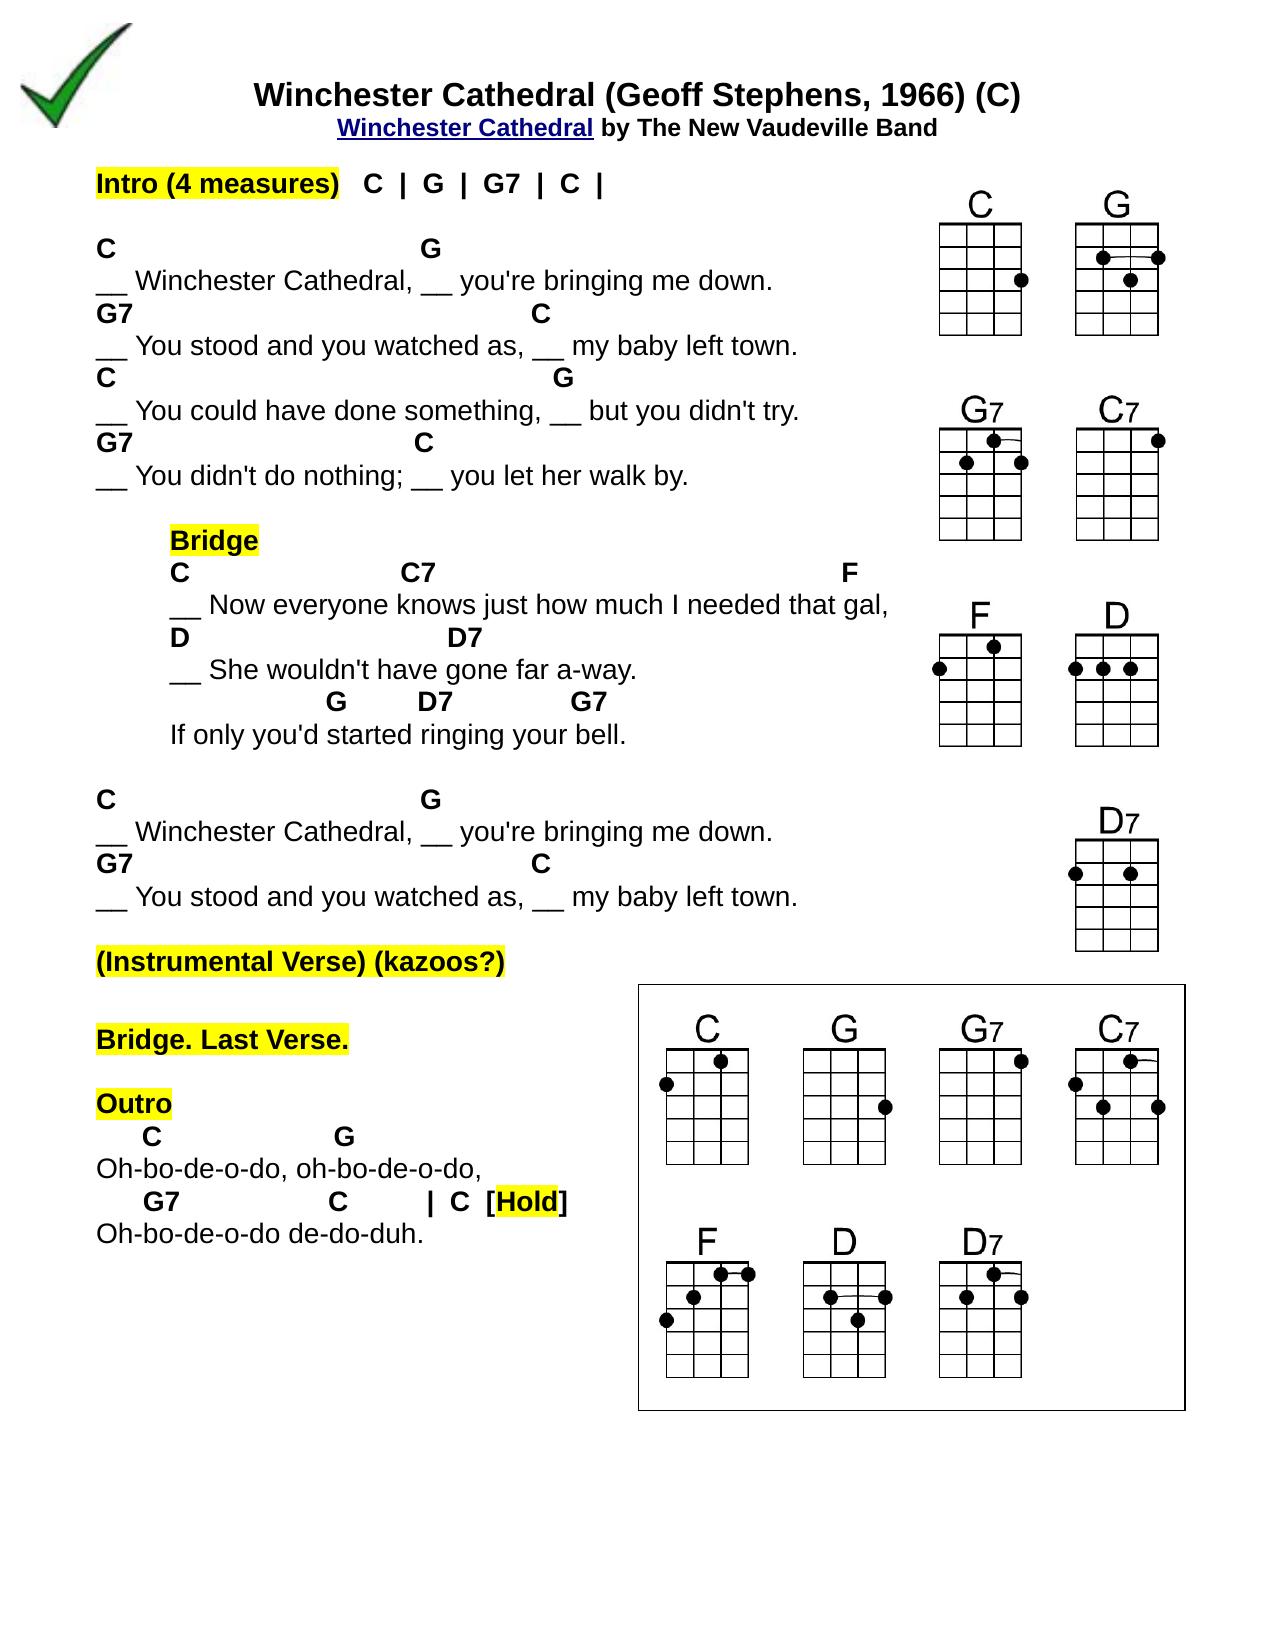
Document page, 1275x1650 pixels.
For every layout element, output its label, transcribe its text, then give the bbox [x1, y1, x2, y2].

table_cell Bridge. Last Verse. Outro C G Oh-bo-de-o-do, oh-bo-de-o-do, G7 C | C [Hold] Oh-bo-de-o-do de-do-duh. [90, 984, 638, 1410]
table_cell [1049, 573, 1185, 778]
picture [1053, 783, 1180, 973]
table_cell [639, 985, 775, 1197]
table_header [1049, 161, 1185, 367]
table_cell [912, 985, 1048, 1197]
table_cell [1049, 1197, 1184, 1410]
table_cell [1049, 985, 1184, 1197]
picture [1053, 167, 1180, 357]
text Winchester Cathedral by The New Vaudeville Band [90, 113, 1185, 142]
picture [917, 372, 1043, 562]
table_cell [912, 367, 1048, 572]
table_cell [775, 1197, 912, 1410]
table_cell [912, 778, 1048, 983]
picture [644, 1203, 770, 1400]
table_cell [639, 1197, 775, 1410]
text Winchester Cathedral (Geoff Stephens, 1966) (C) [133, 75, 1185, 113]
picture [781, 1203, 907, 1400]
table_cell [912, 1197, 1048, 1410]
table_cell [1049, 367, 1185, 572]
picture [917, 167, 1043, 357]
picture [1054, 372, 1180, 562]
table_cell [1049, 778, 1185, 983]
table_cell [775, 985, 912, 1197]
table_header Intro (4 measures) C | G | G7 | C | C G __ Winchester Cathedral, __ you're bringing me down. G7 C __ You stood and you watched as, __ my baby left town. C G __ You could have done something, __ but you didn't try. G7 C __ You didn't do nothing; __ you let her walk by. Bridge C C7 F __ Now everyone knows just how much I needed that gal, D D7 __ She wouldn't have gone far a-way. G D7 G7 If only you'd started ringing your bell. C G __ Winchester Cathedral, __ you're bringing me down. G7 C __ You stood and you watched as, __ my baby left town. (Instrumental Verse) (kazoos?) [90, 161, 912, 983]
picture [917, 990, 1043, 1187]
picture [917, 1203, 1043, 1400]
table_header [912, 161, 1048, 367]
picture [781, 990, 907, 1187]
table_cell [912, 573, 1048, 778]
picture [644, 990, 770, 1187]
picture [1053, 578, 1180, 768]
picture [20, 23, 133, 128]
picture [917, 578, 1043, 768]
picture [1053, 990, 1180, 1187]
